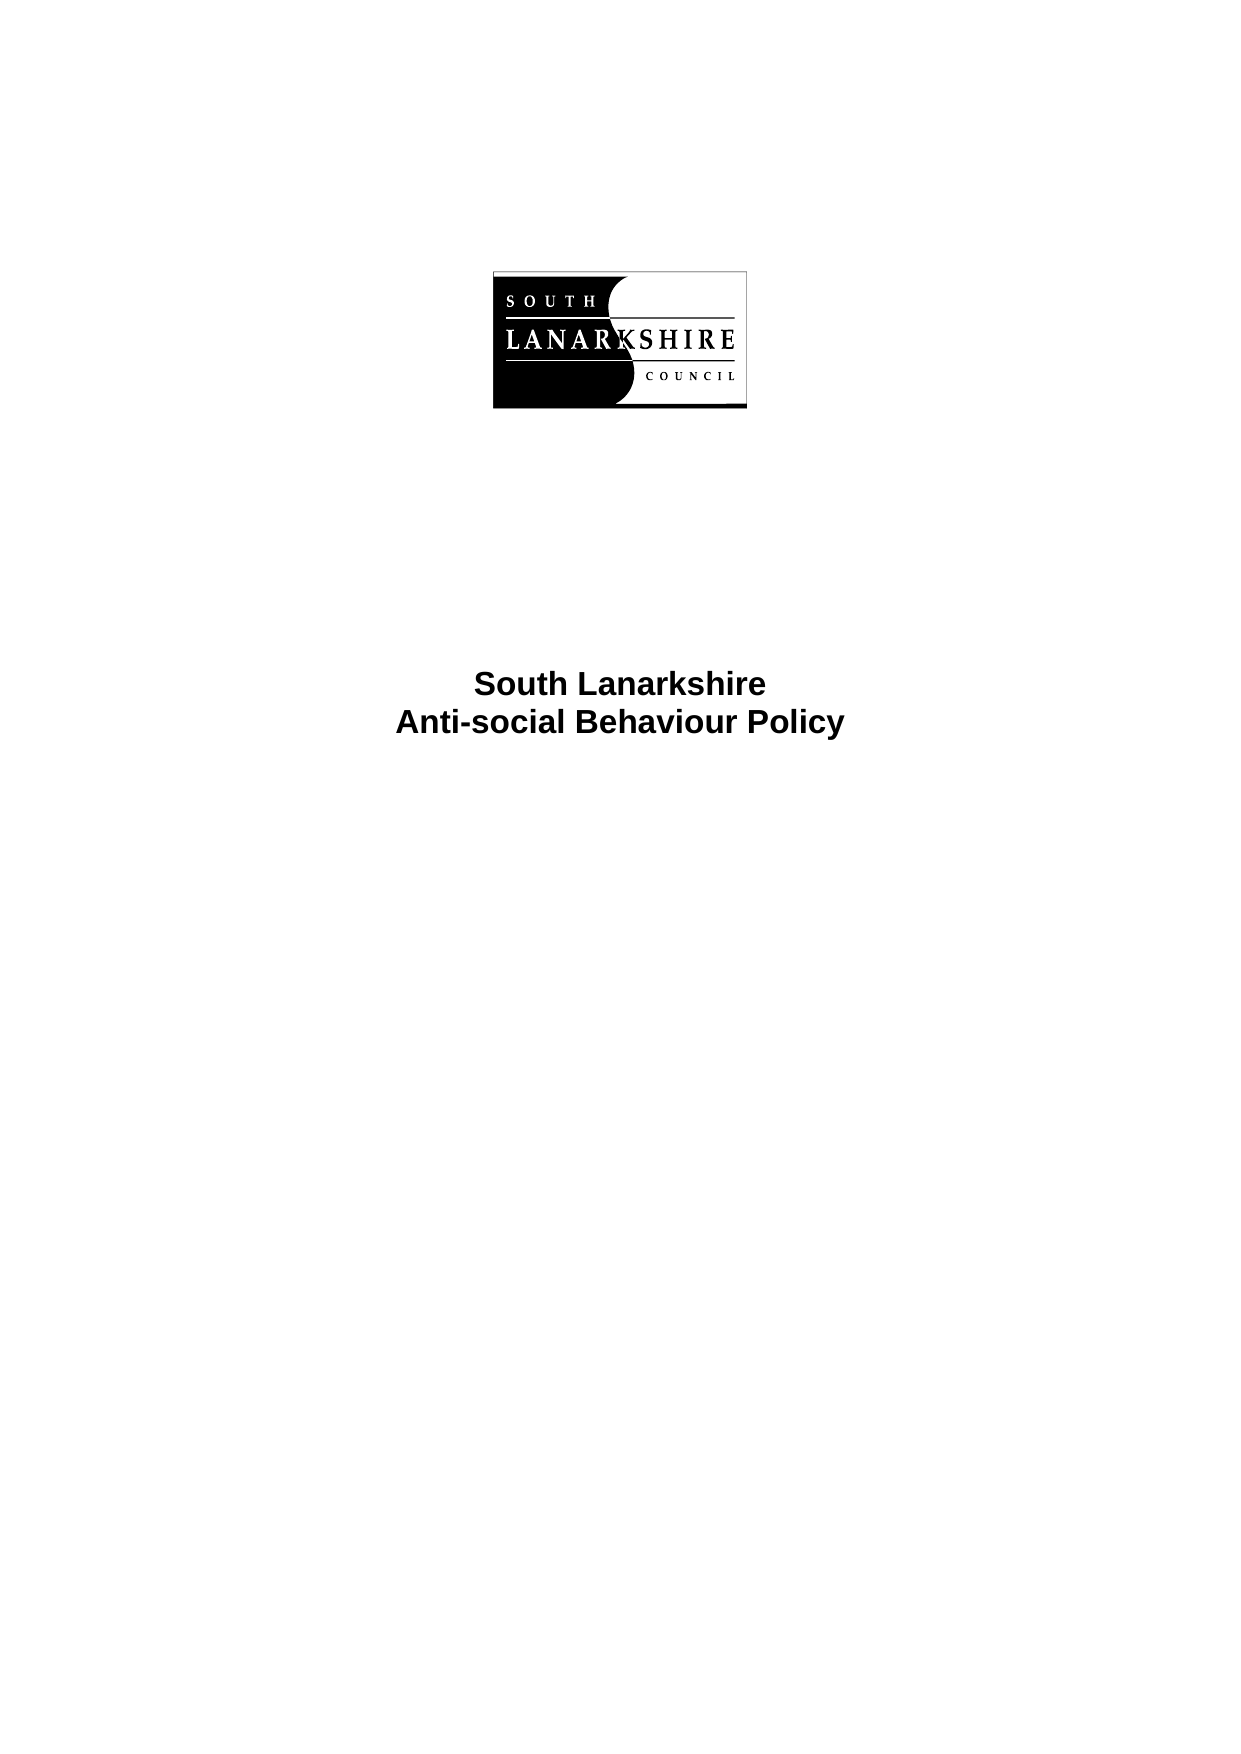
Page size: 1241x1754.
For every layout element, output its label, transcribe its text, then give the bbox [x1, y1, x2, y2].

subtitle South Lanarkshire Anti-social Behaviour Policy [118, 664, 1122, 741]
